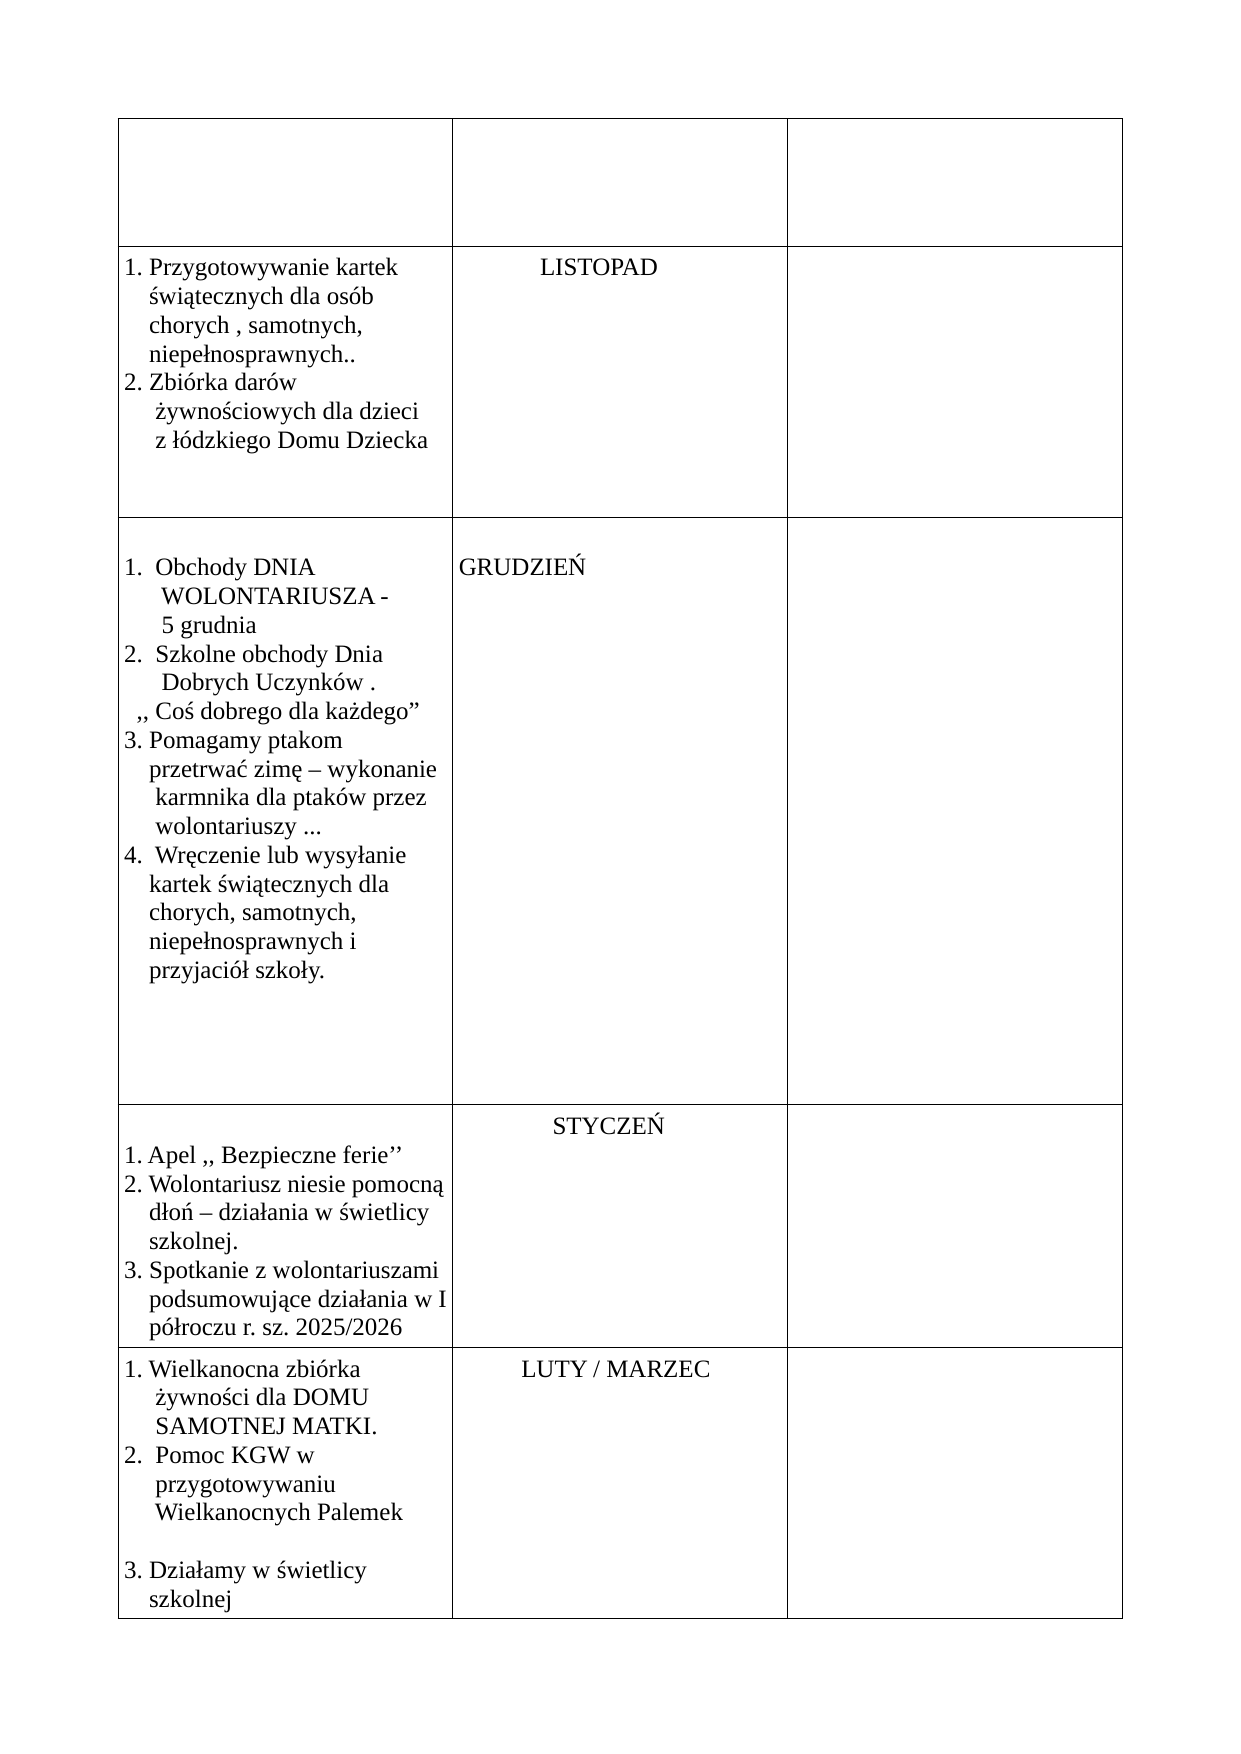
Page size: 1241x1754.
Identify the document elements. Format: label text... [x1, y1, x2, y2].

table_cell [788, 1105, 1122, 1347]
table_cell LISTOPAD [453, 247, 787, 517]
table_cell 1. Przygotowywanie kartek świątecznych dla osób chorych , samotnych, niepełnosprawnych.. 2. Zbiórka darów żywnościowych dla dzieci z łódzkiego Domu Dziecka [119, 247, 452, 517]
table_cell [119, 119, 452, 246]
table_cell STYCZEŃ [453, 1105, 787, 1347]
table_cell 1. Wielkanocna zbiórka żywności dla DOMU SAMOTNEJ MATKI. 2. Pomoc KGW w przygotowywaniu Wielkanocnych Palemek 3. Działamy w świetlicy szkolnej [119, 1348, 452, 1618]
table_cell 1. Obchody DNIA WOLONTARIUSZA - 5 grudnia 2. Szkolne obchody Dnia Dobrych Uczynków . ,, Coś dobrego dla każdego” 3. Pomagamy ptakom przetrwać zimę – wykonanie karmnika dla ptaków przez wolontariuszy ... 4. Wręczenie lub wysyłanie kartek świątecznych dla chorych, samotnych, niepełnosprawnych i przyjaciół szkoły. [119, 518, 452, 1104]
table_cell [453, 119, 787, 246]
table_cell LUTY / MARZEC [453, 1348, 787, 1618]
table_cell 1. Apel ,, Bezpieczne ferie’’ 2. Wolontariusz niesie pomocną dłoń – działania w świetlicy szkolnej. 3. Spotkanie z wolontariuszami podsumowujące działania w I półroczu r. sz. 2025/2026 [119, 1105, 452, 1347]
table_cell [788, 518, 1122, 1104]
table_cell [788, 1348, 1122, 1618]
table_cell [788, 119, 1122, 246]
table_cell GRUDZIEŃ [453, 518, 787, 1104]
table_cell [788, 247, 1122, 517]
